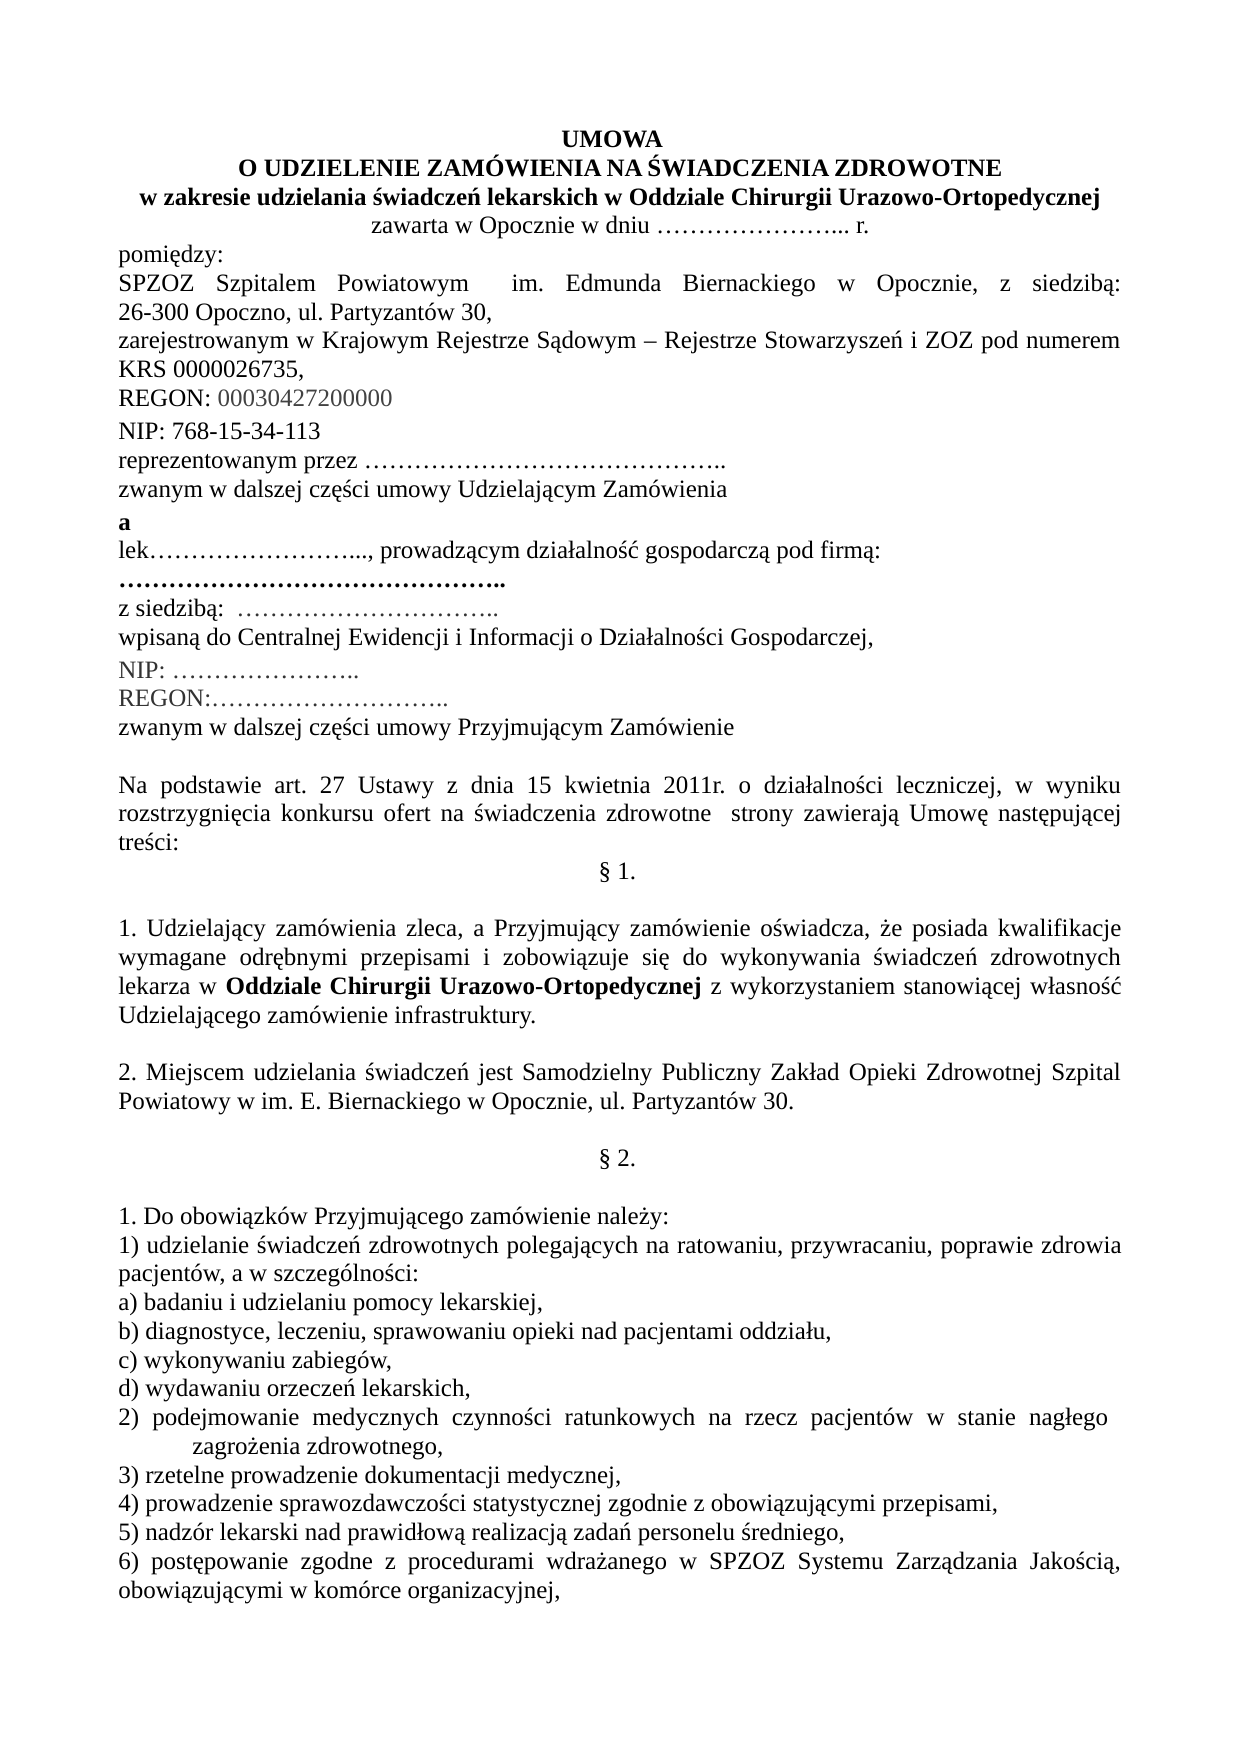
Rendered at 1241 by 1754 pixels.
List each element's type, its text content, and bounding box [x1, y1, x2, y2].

text c) wykonywaniu zabiegów, [118, 1345, 1122, 1373]
text 2) podejmowanie medycznych czynności ratunkowych na rzecz pacjentów w stanie nagłego zagrożenia zdrowotnego, [118, 1402, 1122, 1460]
text § 1. [118, 856, 1122, 885]
text w zakresie udzielania świadczeń lekarskich w Oddziale Chirurgii Urazowo-Ortopedycznej [118, 182, 1122, 211]
text 3) rzetelne prowadzenie dokumentacji medycznej, [118, 1460, 1122, 1488]
text a [118, 507, 1122, 535]
text UMOWA [118, 124, 1122, 153]
text ……………………………………….. [118, 564, 1122, 593]
text b) diagnostyce, leczeniu, sprawowaniu opieki nad pacjentami oddziału, [118, 1316, 1122, 1345]
text 2. Miejscem udzielania świadczeń jest Samodzielny Publiczny Zakład Opieki Zdrowotnej Szpital Powiatowy w im. E. Biernackiego w Opocznie, ul. Partyzantów 30. [118, 1057, 1122, 1115]
text wpisaną do Centralnej Ewidencji i Informacji o Działalności Gospodarczej, [118, 622, 1122, 650]
text Na podstawie art. 27 Ustawy z dnia 15 kwietnia 2011r. o działalności leczniczej, w wyniku rozstrzygnięcia konkursu ofert na świadczenia zdrowotne strony zawierają Umowę następującej treści: [118, 770, 1122, 856]
text zarejestrowanym w Krajowym Rejestrze Sądowym – Rejestrze Stowarzyszeń i ZOZ pod numerem KRS 0000026735, [118, 326, 1122, 383]
text zwanym w dalszej części umowy Udzielającym Zamówienia [118, 474, 1122, 502]
text 1. Do obowiązków Przyjmującego zamówienie należy: [118, 1201, 1122, 1230]
text REGON: 00030427200000 [118, 383, 1122, 412]
text REGON:……………………….. [118, 683, 1122, 712]
text zwanym w dalszej części umowy Przyjmującym Zamówienie [118, 712, 1122, 741]
text a) badaniu i udzielaniu pomocy lekarskiej, [118, 1287, 1122, 1316]
text 1) udzielanie świadczeń zdrowotnych polegających na ratowaniu, przywracaniu, poprawie zdrowia pacjentów, a w szczególności: [118, 1230, 1122, 1287]
text O UDZIELENIE ZAMÓWIENIA NA ŚWIADCZENIA ZDROWOTNE [118, 153, 1122, 182]
text pomiędzy: [118, 239, 1122, 268]
text NIP: 768-15-34-113 [118, 416, 1122, 445]
text 1. Udzielający zamówienia zleca, a Przyjmujący zamówienie oświadcza, że posiada kwalifikacje wymagane odrębnymi przepisami i zobowiązuje się do wykonywania świadczeń zdrowotnych lekarza w Oddziale Chirurgii Urazowo-Ortopedycznej z wykorzystaniem stanowiącej własność Udzielającego zamówienie infrastruktury. [118, 913, 1122, 1028]
text SPZOZ Szpitalem Powiatowym im. Edmunda Biernackiego w Opocznie, z siedzibą: 26-300 Opoczno, ul. Partyzantów 30, [118, 268, 1122, 326]
text 5) nadzór lekarski nad prawidłową realizacją zadań personelu średniego, [118, 1517, 1122, 1546]
text reprezentowanym przez …………………………………….. [118, 445, 1122, 474]
text z siedzibą: ………………………….. [118, 593, 1122, 622]
text 4) prowadzenie sprawozdawczości statystycznej zgodnie z obowiązującymi przepisami, [118, 1488, 1122, 1517]
text NIP: ………………….. [118, 655, 1122, 683]
text § 2. [118, 1143, 1122, 1172]
text d) wydawaniu orzeczeń lekarskich, [118, 1373, 1122, 1402]
text lek……………………..., prowadzącym działalność gospodarczą pod firmą: [118, 535, 1122, 564]
text zawarta w Opocznie w dniu …………………... r. [118, 211, 1122, 239]
text 6) postępowanie zgodne z procedurami wdrażanego w SPZOZ Systemu Zarządzania Jakością, obowiązującymi w komórce organizacyjnej, [118, 1546, 1122, 1603]
